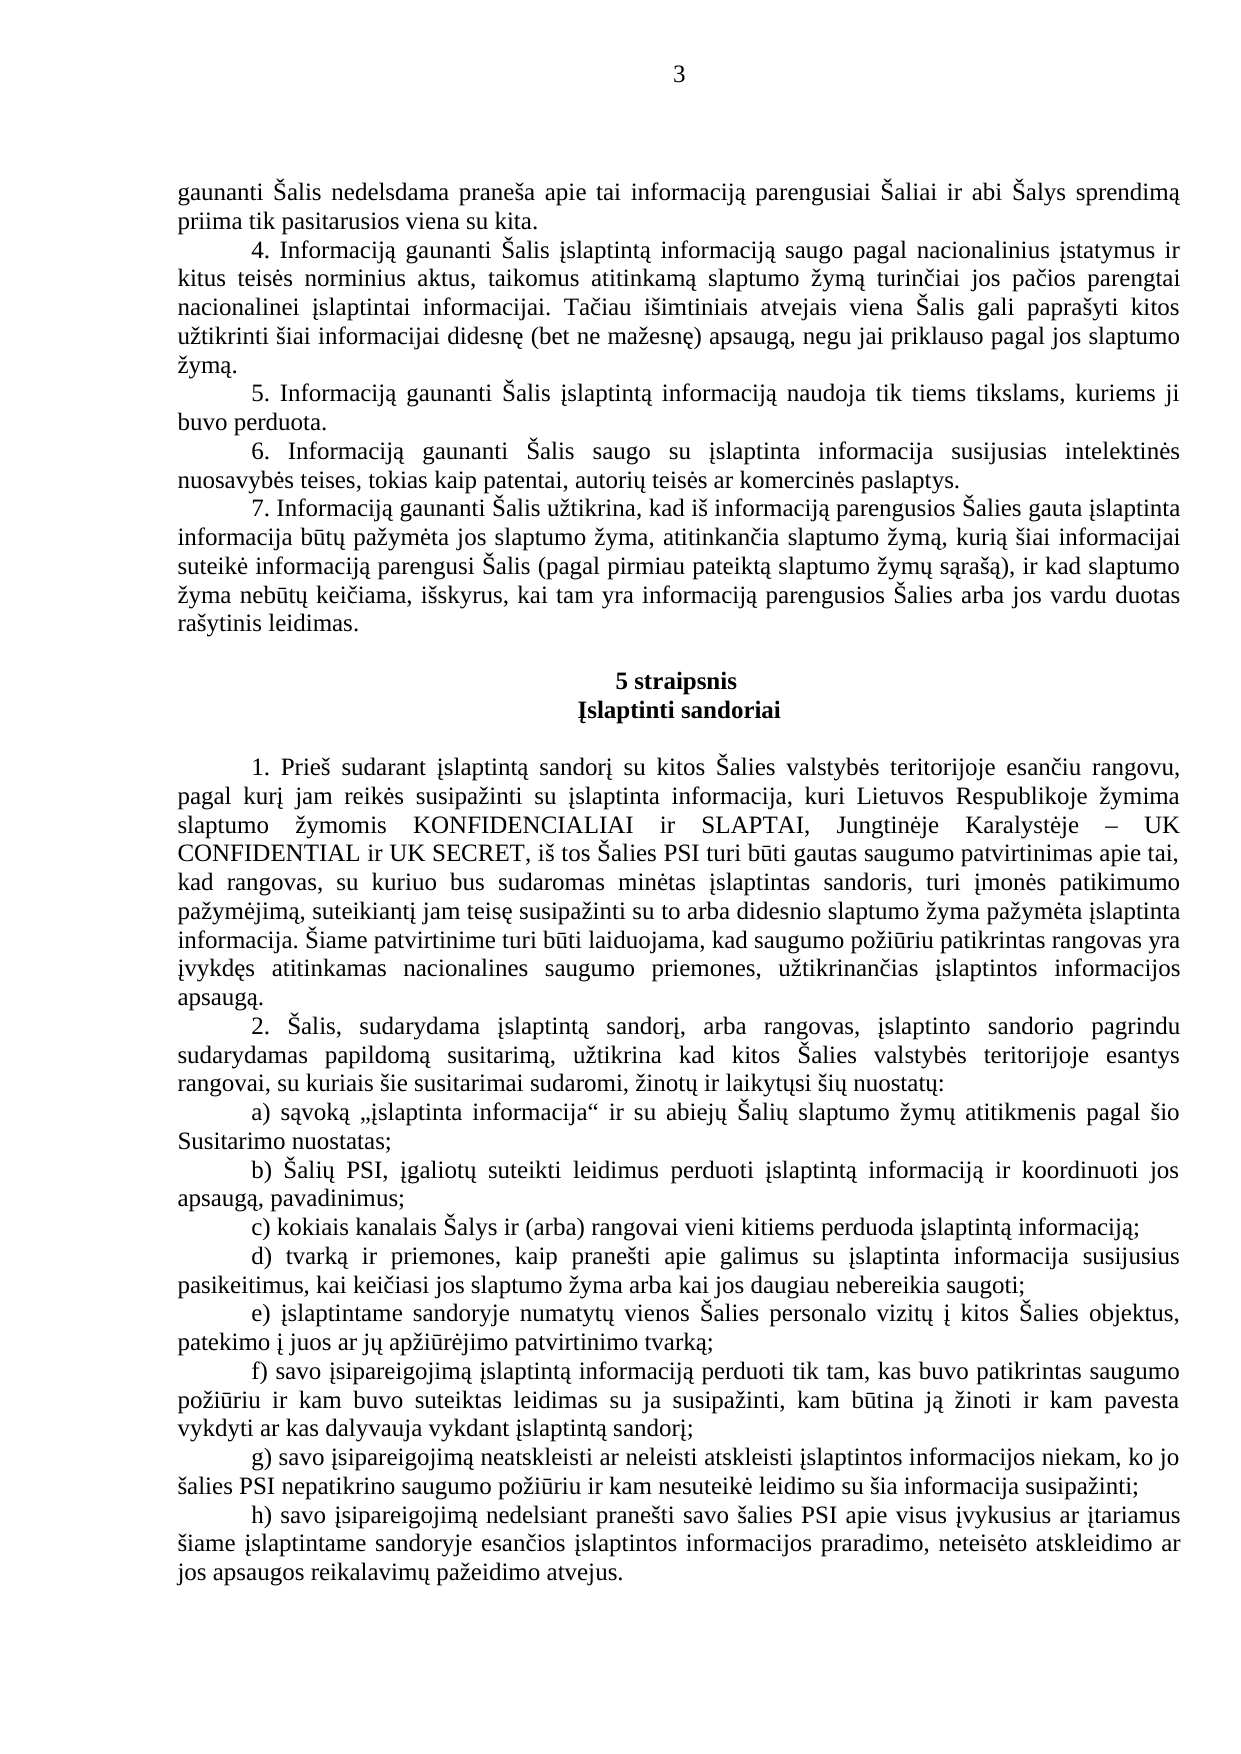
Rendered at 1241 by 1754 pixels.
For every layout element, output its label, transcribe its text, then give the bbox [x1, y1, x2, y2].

text 5. Informaciją gaunanti Šalis įslaptintą informaciją naudoja tik tiems tikslams, kuriems ji buvo perduota. [177, 378, 1181, 436]
text Įslaptinti sandoriai [177, 695, 1181, 723]
text h) savo įsipareigojimą nedelsiant pranešti savo šalies PSI apie visus įvykusius ar įtariamus šiame įslaptintame sandoryje esančios įslaptintos informacijos praradimo, neteisėto atskleidimo ar jos apsaugos reikalavimų pažeidimo atvejus. [177, 1500, 1181, 1586]
text 6. Informaciją gaunanti Šalis saugo su įslaptinta informacija susijusias intelektinės nuosavybės teises, tokias kaip patentai, autorių teisės ar komercinės paslaptys. [177, 436, 1181, 493]
text 1. Prieš sudarant įslaptintą sandorį su kitos Šalies valstybės teritorijoje esančiu rangovu, pagal kurį jam reikės susipažinti su įslaptinta informacija, kuri Lietuvos Respublikoje žymima slaptumo žymomis KONFIDENCIALIAI ir SLAPTAI, Jungtinėje Karalystėje – UK CONFIDENTIAL ir UK SECRET, iš tos Šalies PSI turi būti gautas saugumo patvirtinimas apie tai, kad rangovas, su kuriuo bus sudaromas minėtas įslaptintas sandoris, turi įmonės patikimumo pažymėjimą, suteikiantį jam teisę susipažinti su to arba didesnio slaptumo žyma pažymėta įslaptinta informacija. Šiame patvirtinime turi būti laiduojama, kad saugumo požiūriu patikrintas rangovas yra įvykdęs atitinkamas nacionalines saugumo priemones, užtikrinančias įslaptintos informacijos apsaugą. [177, 752, 1181, 1011]
text 5 straipsnis [177, 666, 1181, 695]
text c) kokiais kanalais Šalys ir (arba) rangovai vieni kitiems perduoda įslaptintą informaciją; [177, 1212, 1181, 1241]
text 4. Informaciją gaunanti Šalis įslaptintą informaciją saugo pagal nacionalinius įstatymus ir kitus teisės norminius aktus, taikomus atitinkamą slaptumo žymą turinčiai jos pačios parengtai nacionalinei įslaptintai informacijai. Tačiau išimtiniais atvejais viena Šalis gali paprašyti kitos užtikrinti šiai informacijai didesnę (bet ne mažesnę) apsaugą, negu jai priklauso pagal jos slaptumo žymą. [177, 235, 1181, 378]
text f) savo įsipareigojimą įslaptintą informaciją perduoti tik tam, kas buvo patikrintas saugumo požiūriu ir kam buvo suteiktas leidimas su ja susipažinti, kam būtina ją žinoti ir kam pavesta vykdyti ar kas dalyvauja vykdant įslaptintą sandorį; [177, 1356, 1181, 1442]
text b) Šalių PSI, įgaliotų suteikti leidimus perduoti įslaptintą informaciją ir koordinuoti jos apsaugą, pavadinimus; [177, 1155, 1181, 1212]
text 2. Šalis, sudarydama įslaptintą sandorį, arba rangovas, įslaptinto sandorio pagrindu sudarydamas papildomą susitarimą, užtikrina kad kitos Šalies valstybės teritorijoje esantys rangovai, su kuriais šie susitarimai sudaromi, žinotų ir laikytųsi šių nuostatų: [177, 1011, 1181, 1097]
text g) savo įsipareigojimą neatskleisti ar neleisti atskleisti įslaptintos informacijos niekam, ko jo šalies PSI nepatikrino saugumo požiūriu ir kam nesuteikė leidimo su šia informacija susipažinti; [177, 1442, 1181, 1500]
text gaunanti Šalis nedelsdama praneša apie tai informaciją parengusiai Šaliai ir abi Šalys sprendimą priima tik pasitarusios viena su kita. [177, 177, 1181, 235]
text a) sąvoką „įslaptinta informacija“ ir su abiejų Šalių slaptumo žymų atitikmenis pagal šio Susitarimo nuostatas; [177, 1097, 1181, 1155]
text e) įslaptintame sandoryje numatytų vienos Šalies personalo vizitų į kitos Šalies objektus, patekimo į juos ar jų apžiūrėjimo patvirtinimo tvarką; [177, 1298, 1181, 1356]
text d) tvarką ir priemones, kaip pranešti apie galimus su įslaptinta informacija susijusius pasikeitimus, kai keičiasi jos slaptumo žyma arba kai jos daugiau nebereikia saugoti; [177, 1241, 1181, 1298]
text 7. Informaciją gaunanti Šalis užtikrina, kad iš informaciją parengusios Šalies gauta įslaptinta informacija būtų pažymėta jos slaptumo žyma, atitinkančia slaptumo žymą, kurią šiai informacijai suteikė informaciją parengusi Šalis (pagal pirmiau pateiktą slaptumo žymų sąrašą), ir kad slaptumo žyma nebūtų keičiama, išskyrus, kai tam yra informaciją parengusios Šalies arba jos vardu duotas rašytinis leidimas. [177, 493, 1181, 637]
